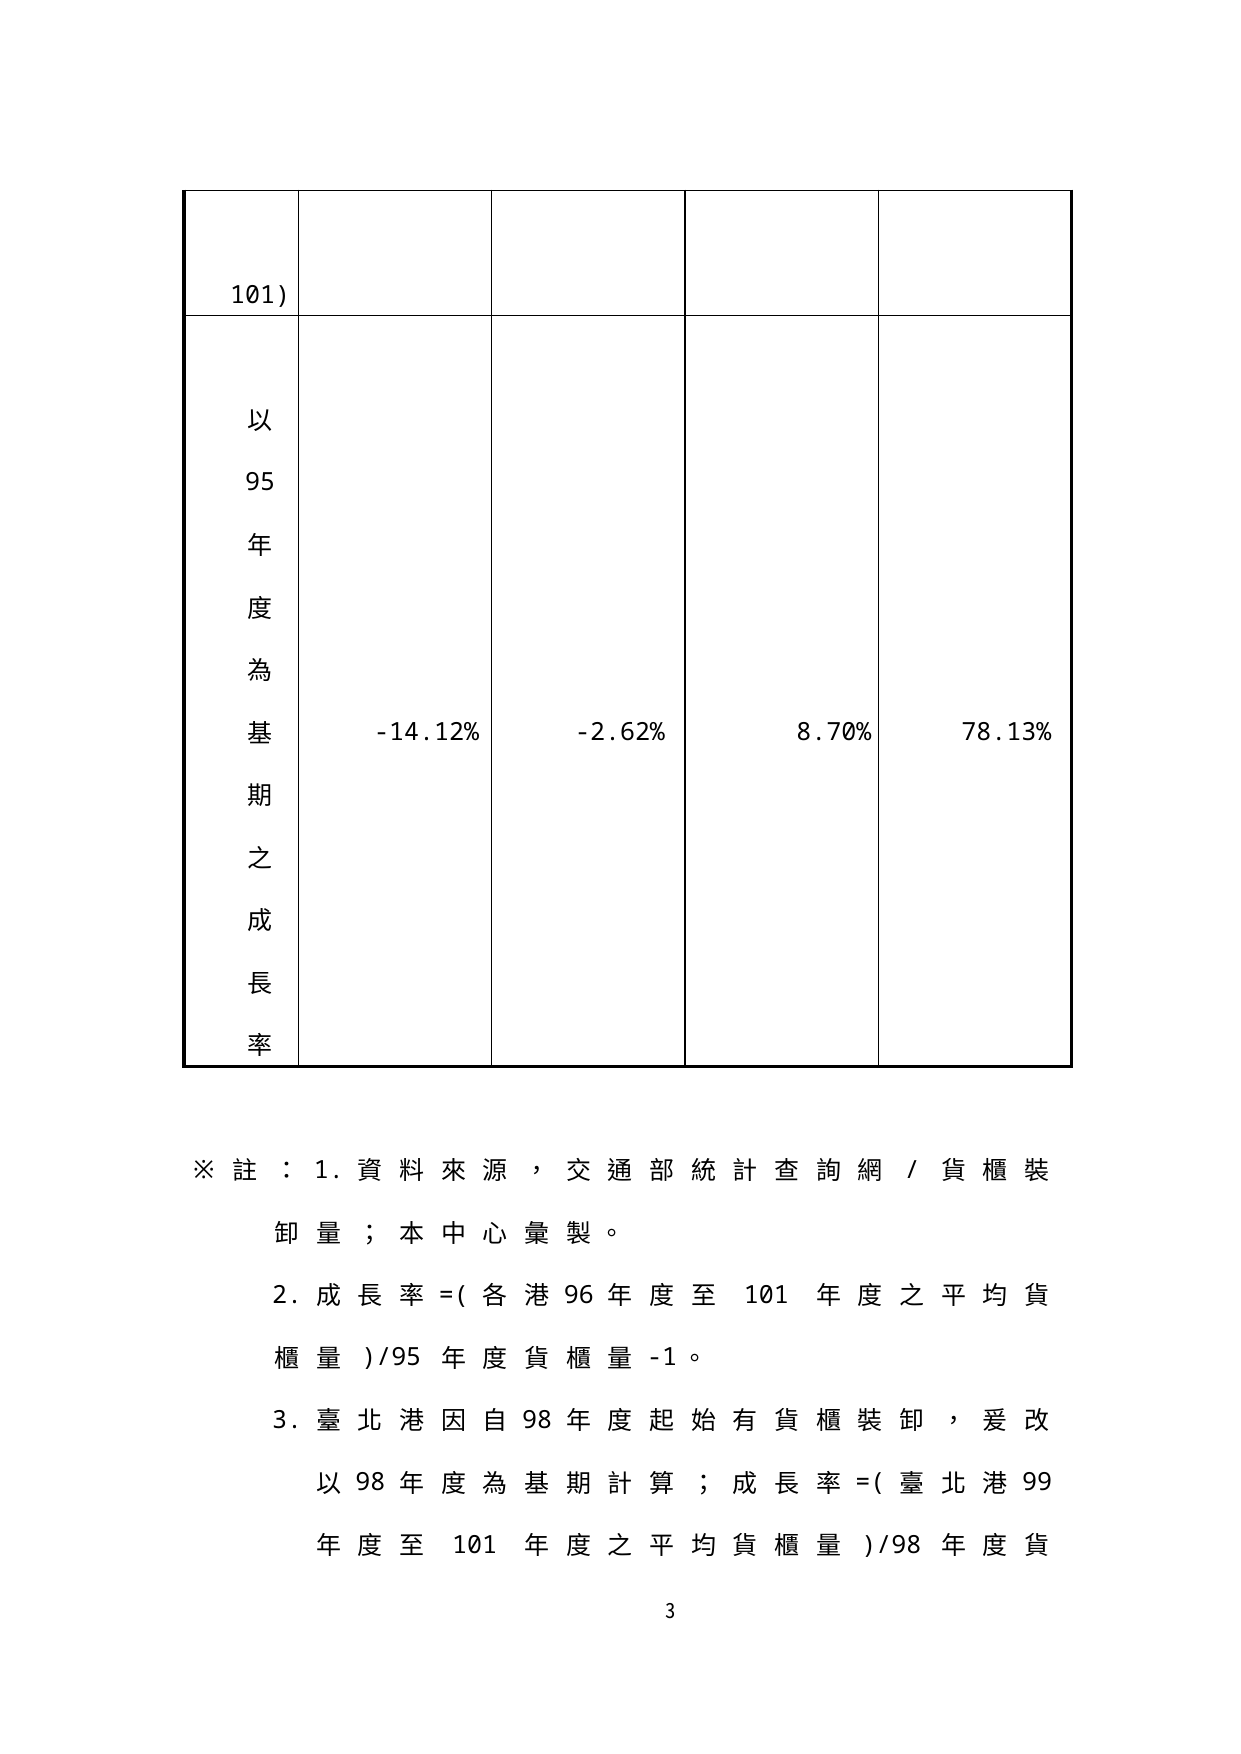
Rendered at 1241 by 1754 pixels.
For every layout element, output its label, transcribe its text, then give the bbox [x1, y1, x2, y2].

table_cell 8.70% [686, 316, 878, 1064]
table_cell 以95年度為基期之成長率 [186, 316, 298, 1064]
table_cell -14.12% [299, 316, 491, 1064]
table_cell [299, 191, 491, 314]
text ※註：1.資料來源，交通部統計查詢網/貨櫃裝卸量；本中心彙製。 [183, 1127, 1072, 1252]
text 2.成長率=(各港96年度至101年度之平均貨櫃量)/95年度貨櫃量-1。 [242, 1252, 1072, 1377]
text 3.臺北港因自98年度起始有貨櫃裝卸，爰改以98年度為基期計算；成長率=(臺北港99年度至101年度之平均貨櫃量)/98年度貨 [257, 1377, 1072, 1564]
table_cell 101) [186, 191, 298, 314]
table_cell 78.13% [879, 316, 1070, 1064]
table_cell -2.62% [492, 316, 684, 1064]
table_cell [879, 191, 1070, 314]
table_cell [492, 191, 684, 314]
table_cell [686, 191, 878, 314]
